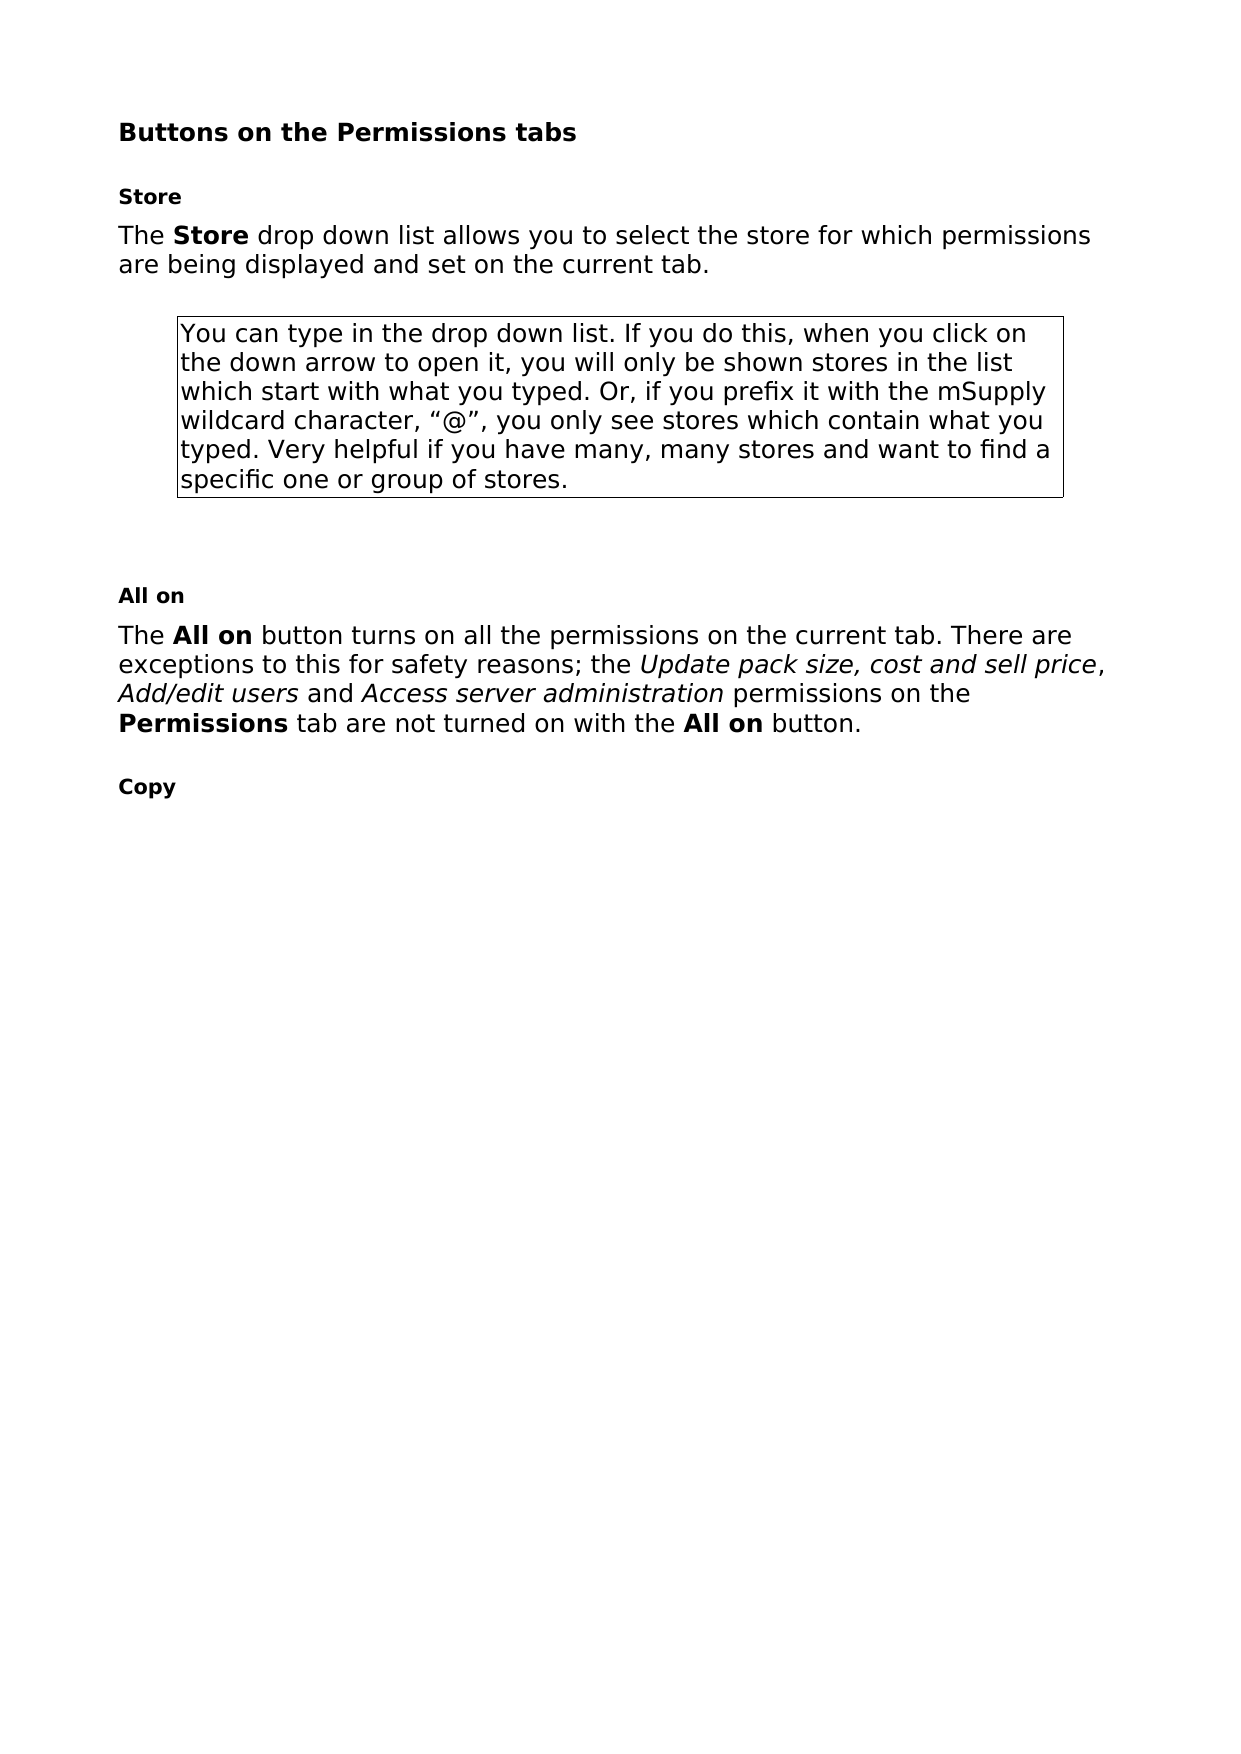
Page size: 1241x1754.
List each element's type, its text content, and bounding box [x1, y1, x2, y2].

subtitle All on [118, 584, 1122, 609]
text The Store drop down list allows you to select the store for which permissions are being displayed and set on the current tab. [118, 222, 1122, 280]
table_header You can type in the drop down list. If you do this, when you click on the down arrow to open it, you will only be shown stores in the list which start with what you typed. Or, if you prefix it with the mSupply wildcard character, “@”, you only see stores which contain what you typed. Very helpful if you have many, many stores and want to find a specific one or group of stores. [178, 317, 1063, 497]
subtitle Store [118, 185, 1122, 209]
subtitle Copy [118, 775, 1122, 800]
subtitle Buttons on the Permissions tabs [118, 118, 1122, 147]
text The All on button turns on all the permissions on the current tab. There are exceptions to this for safety reasons; the Update pack size, cost and sell price, Add/edit users and Access server administration permissions on the Permissions tab are not turned on with the All on button. [118, 621, 1122, 738]
